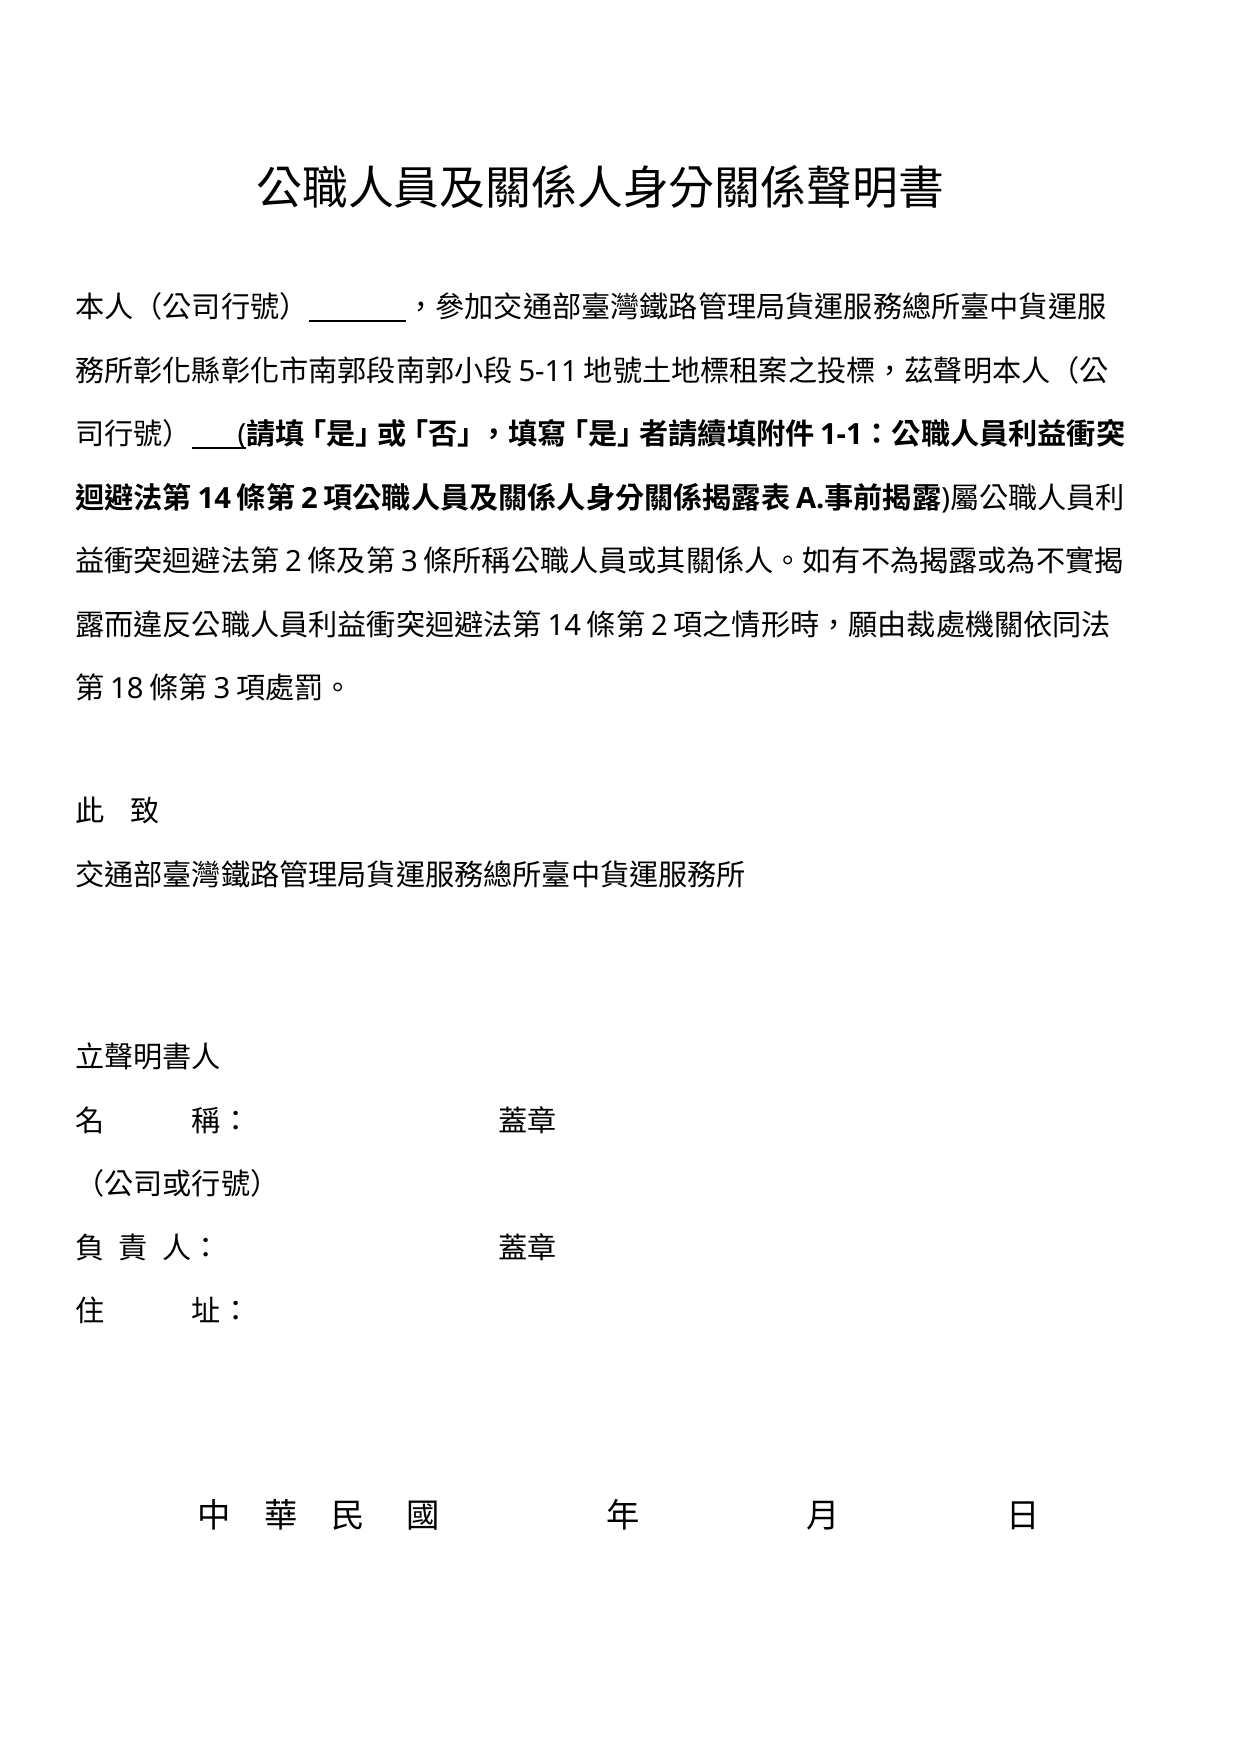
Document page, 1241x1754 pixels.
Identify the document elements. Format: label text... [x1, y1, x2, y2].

text 公職人員及關係人身分關係聲明書 [75, 151, 1125, 218]
text 此 致 [75, 788, 1125, 830]
text 名 稱： 蓋章 [75, 1097, 1125, 1139]
text 立聲明書人 [75, 1034, 1125, 1076]
text 本人（公司行號） ，參加交通部臺灣鐵路管理局貨運服務總所臺中貨運服務所彰化縣彰化市南郭段南郭小段5-11地號土地標租案之投標，茲聲明本人（公司行號） (請填「是」或「否」，填寫「是」者請續填附件1-1：公職人員利益衝突迴避法第14條第2項公職人員及關係人身分關係揭露表A.事前揭露)屬公職人員利益衝突迴避法第2條及第3條所稱公職人員或其關係人。如有不為揭露或為不實揭露而違反公職人員利益衝突迴避法第14條第2項之情形時，願由裁處機關依同法第18條第3項處罰。 [75, 284, 1125, 707]
text 住 址： [75, 1288, 1125, 1330]
text （公司或行號） [75, 1161, 1125, 1203]
text 負 責 人： 蓋章 [75, 1224, 1125, 1266]
text 交通部臺灣鐵路管理局貨運服務總所臺中貨運服務所 [75, 851, 1125, 894]
text 中 華 民 國 年 月 日 [75, 1489, 1125, 1537]
